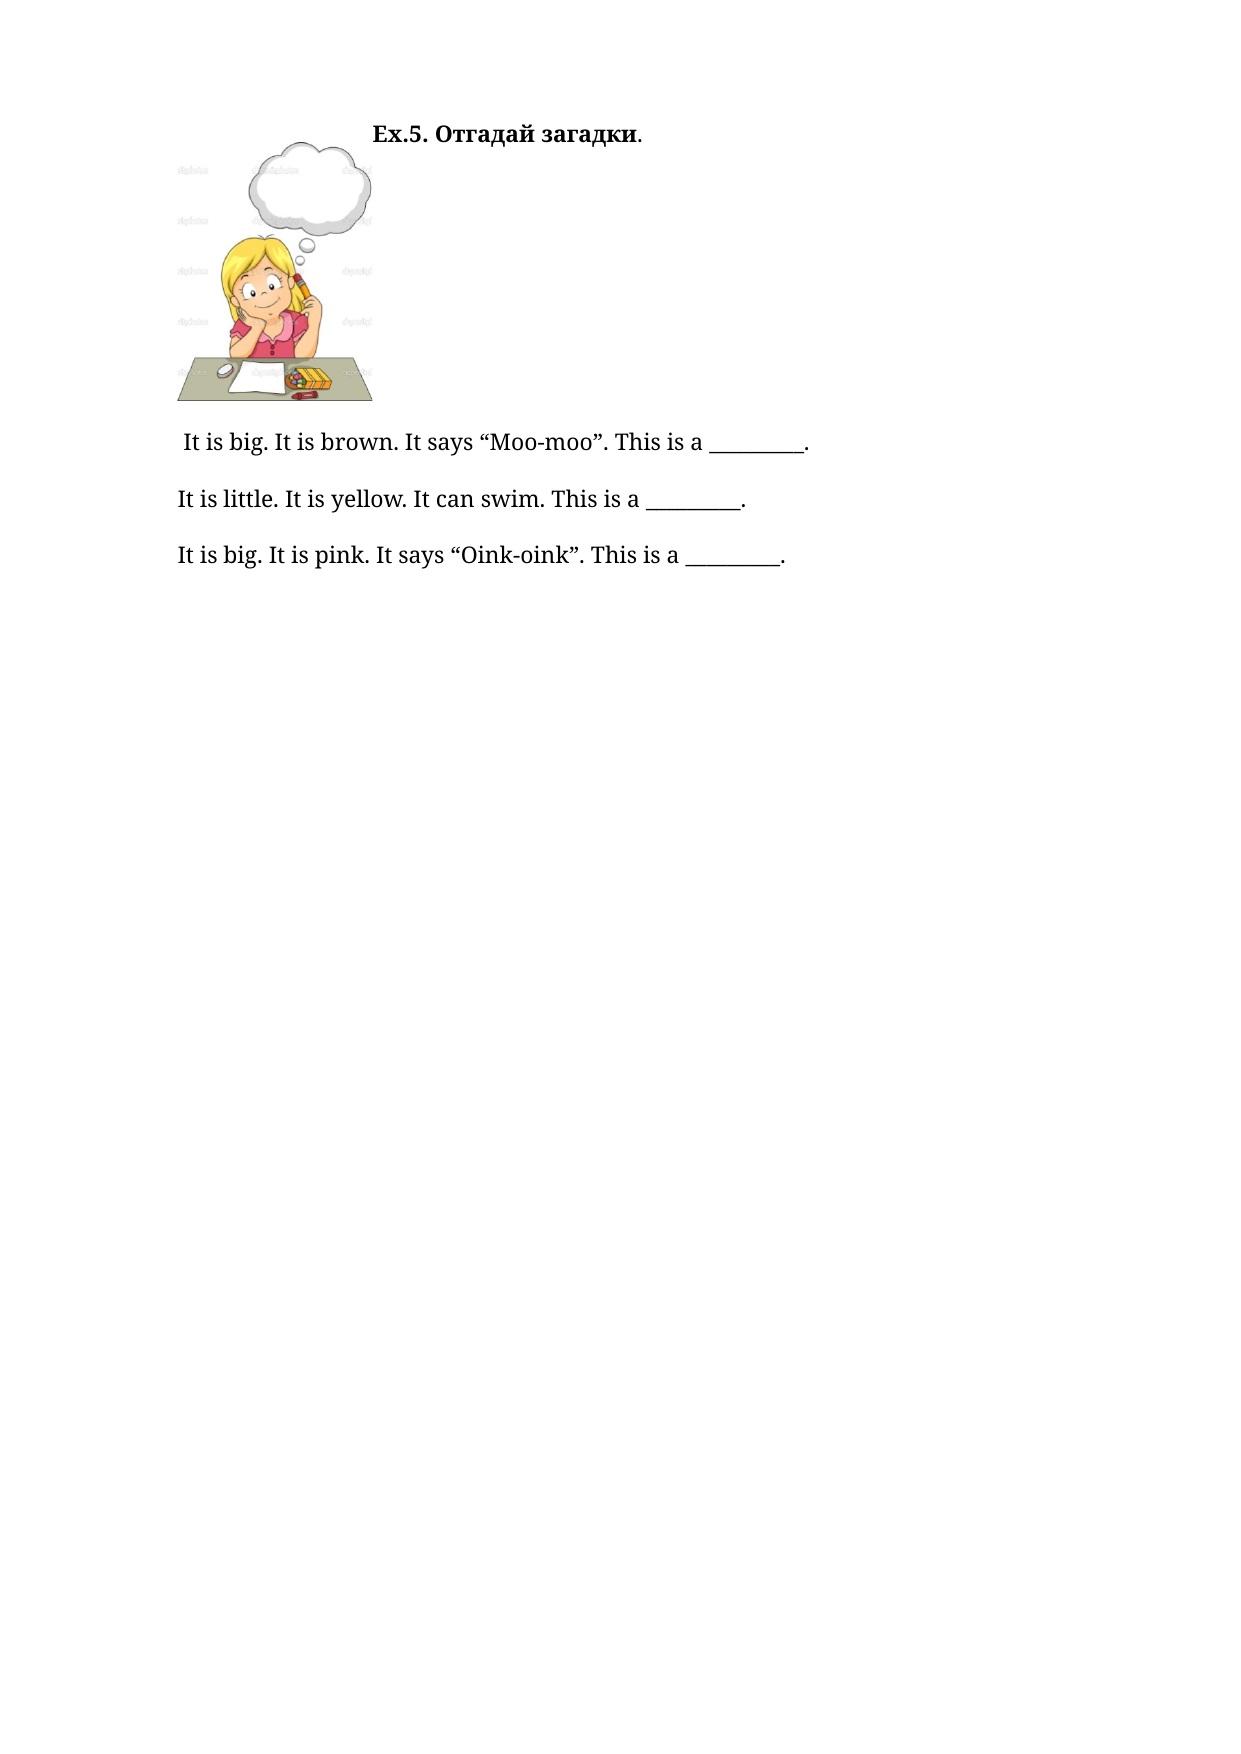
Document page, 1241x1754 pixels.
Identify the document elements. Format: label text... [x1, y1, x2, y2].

text It is big. It is brown. It says “Moo-moo”. This is a _________. [177, 426, 1152, 457]
text Ex.5. Oтгадай загадки. [177, 118, 1152, 400]
text It is big. It is pink. It says “Oink-oink”. This is a _________. [177, 539, 1152, 639]
text It is little. It is yellow. It can swim. This is a _________. [177, 483, 1152, 514]
